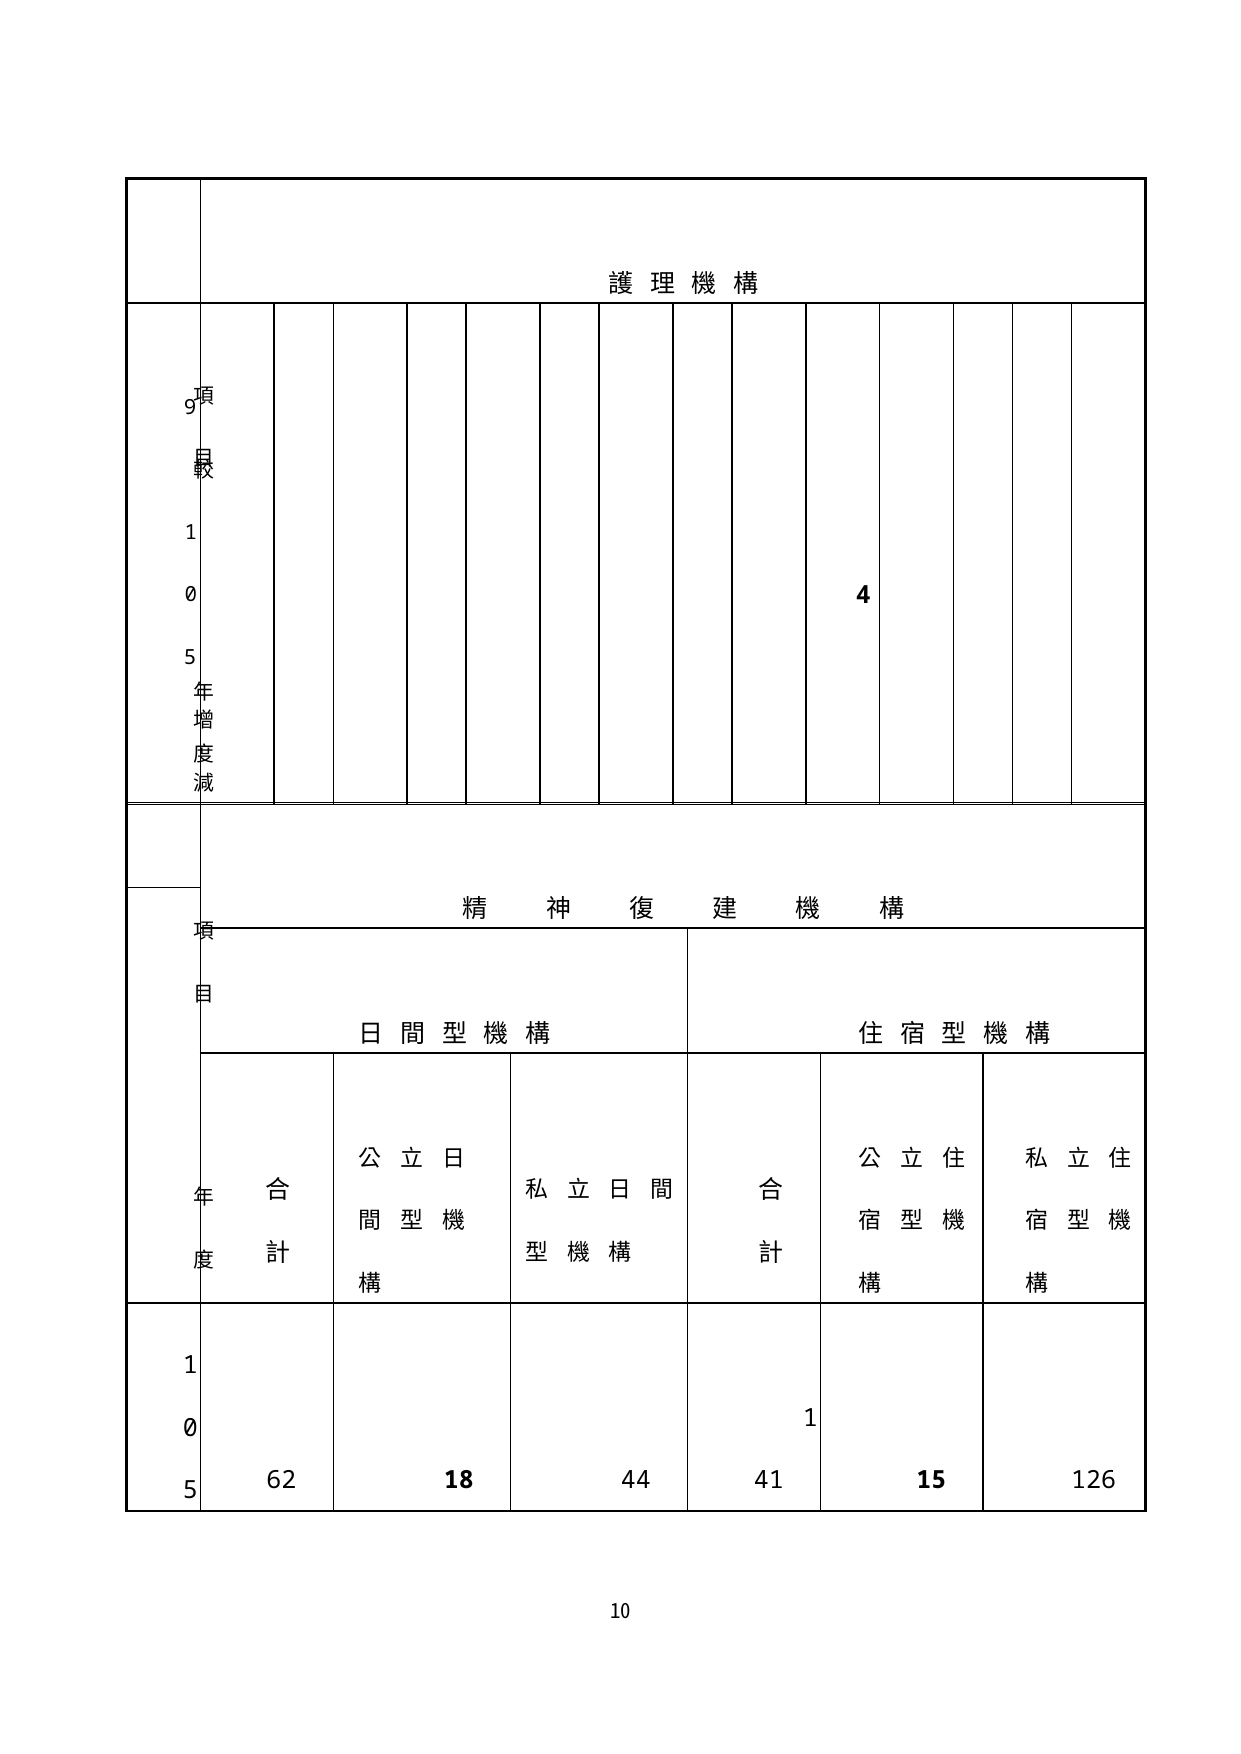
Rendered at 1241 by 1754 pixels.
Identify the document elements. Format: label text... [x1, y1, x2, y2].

table_cell 合 計 [688, 1054, 820, 1302]
table_cell 項目 年度 [128, 805, 200, 887]
table_cell 日間型機構 [201, 929, 687, 1052]
table_cell 18 [334, 1304, 510, 1510]
table_cell [334, 304, 406, 802]
table_cell [408, 304, 465, 802]
table_cell 項目 年度 [128, 888, 200, 1302]
table_cell [275, 304, 333, 802]
table_cell 126 [984, 1304, 1144, 1510]
table_cell 15 [821, 1304, 982, 1510]
table_cell 4 [807, 304, 879, 802]
table_cell [541, 304, 598, 802]
table_cell 109較105增減 [128, 304, 200, 802]
table_cell 私立住宿型機構 [984, 1054, 1144, 1302]
table_cell [600, 304, 672, 802]
table_header 護理機構 [201, 180, 1144, 302]
table_cell 41 [201, 304, 273, 802]
table_cell 合 計 [201, 1054, 333, 1302]
table_cell 105 [128, 1304, 200, 1510]
table_cell 公立住宿型機構 [821, 1054, 982, 1302]
table_cell [954, 304, 1012, 802]
table_cell 私立日間型機構 [511, 1054, 687, 1302]
table_cell 62 [201, 1304, 333, 1510]
table_cell [467, 304, 539, 802]
table_header 項目 年度 [128, 180, 200, 302]
table_cell 住宿型機構 [688, 929, 1144, 1052]
table_cell [674, 304, 731, 802]
table_cell 141 [688, 1304, 820, 1510]
table_cell [880, 304, 953, 802]
table_cell [733, 304, 805, 802]
table_cell 公立日間型機構 [334, 1054, 510, 1302]
table_cell [1013, 304, 1071, 802]
table_cell 44 [511, 1304, 687, 1510]
table_cell [1072, 304, 1144, 802]
table_cell 精 神 復 建 機 構 [201, 805, 1144, 927]
